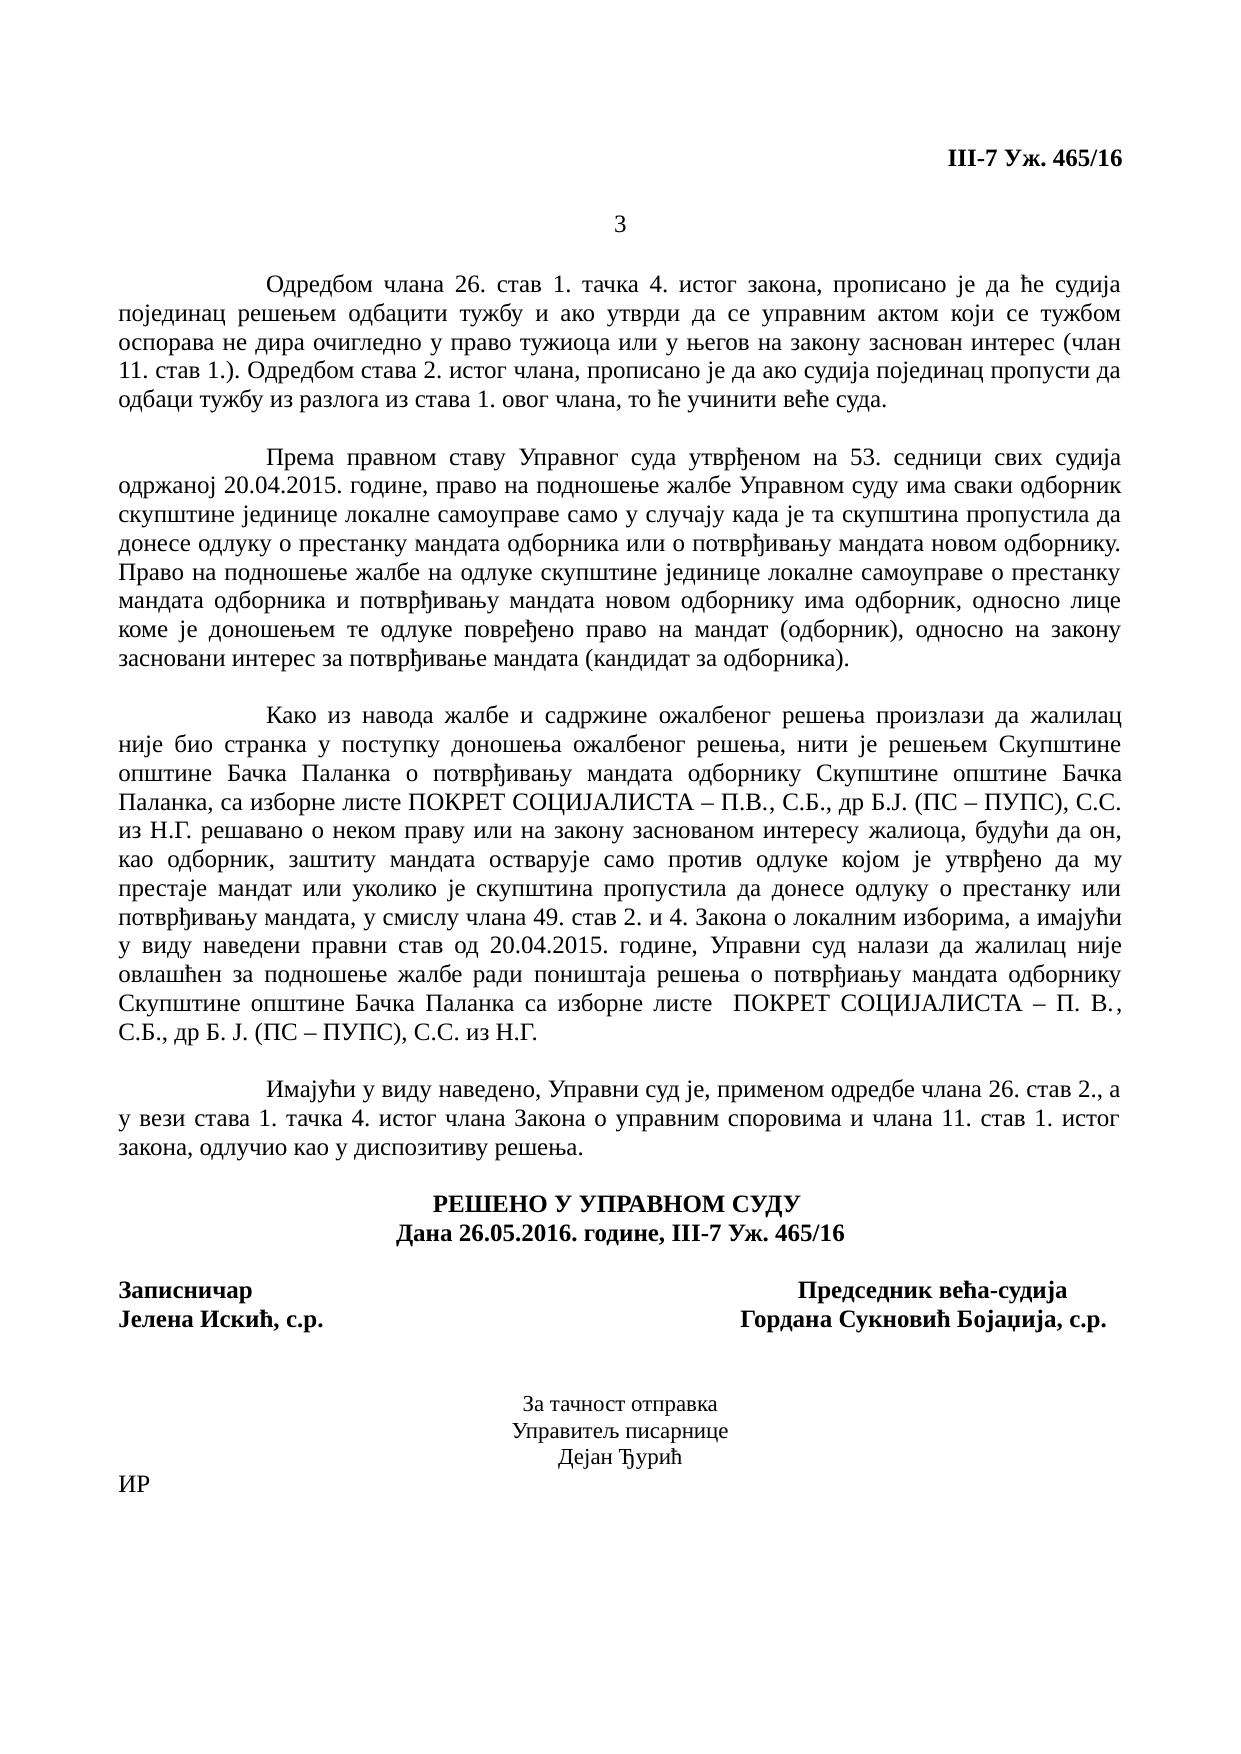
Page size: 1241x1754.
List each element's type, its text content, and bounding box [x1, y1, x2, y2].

text Одредбом члана 26. став 1. тачка 4. истог закона, прописано је да ће судија појединац решењем одбацити тужбу и ако утврди да се управним актом који се тужбом оспорава не дира очигледно у право тужиоца или у његов на закону заснован интерес (члан 11. став 1.). Одредбом става 2. истог члана, прописано је да ако судија појединац пропусти да одбаци тужбу из разлога из става 1. овог члана, то ће учинити веће суда. [118, 269, 1122, 413]
text Управитељ писарнице [118, 1417, 1122, 1443]
text Имајући у виду наведено, Управни суд је, применом одредбе члана 26. став 2., а у вези става 1. тачка 4. истог члана Закона о управним споровима и члана 11. став 1. истог закона, одлучио као у диспозитиву решења. [118, 1074, 1122, 1161]
text Јелена Искић, с.р. Гордана Сукновић Бојаџија, с.р. [118, 1304, 1122, 1333]
text Дана 26.05.2016. године, III-7 Уж. 465/16 [118, 1218, 1122, 1247]
text РЕШЕНО У УПРАВНОМ СУДУ [118, 1189, 1122, 1218]
text Како из навода жалбе и садржине ожалбеног решења произлази да жалилац није био странка у поступку доношења ожалбеног решења, нити је решењем Скупштине општине Бачка Паланка о потврђивању мандата одборнику Скупштине општине Бачка Паланка, са изборне листе ПОКРЕТ СОЦИЈАЛИСТА – П.В., С.Б., др Б.Ј. (ПС – ПУПС), С.С. из Н.Г. решавано о неком праву или на закону заснованом интересу жалиоца, будући да он, као одборник, заштиту мандата остварује само против одлуке којом је утврђено да му престаје мандат или уколико је скупштина пропустила да донесе одлуку о престанку или потврђивању мандата, у смислу члана 49. став 2. и 4. Закона о локалним изборима, а имајући у виду наведени правни став од 20.04.2015. године, Управни суд налази да жалилац није овлашћен за подношење жалбе ради поништаја решења о потврђиању мандата одборнику Скупштине општине Бачка Паланка са изборне листе ПОКРЕТ СОЦИЈАЛИСТА – П. В., С.Б., др Б. Ј. (ПС – ПУПС), С.С. из Н.Г. [118, 701, 1122, 1046]
text За тачност отправка [118, 1391, 1122, 1417]
text Дејан Ђурић [118, 1443, 1122, 1469]
text Према правном ставу Управног суда утврђеном на 53. седници свих судија одржаној 20.04.2015. године, право на подношење жалбе Управном суду има сваки одборник скупштине јединице локалне самоуправе само у случају када је та скупштина пропустила да донесе одлуку о престанку мандата одборника или о потврђивању мандата новом одборнику. Право на подношење жалбе на одлуке скупштине јединице локалне самоуправе о престанку мандата одборника и потврђивању мандата новом одборнику има одборник, односно лице коме је доношењем те одлуке повређено право на мандат (одборник), односно на закону засновани интерес за потврђивање мандата (кандидат за одборника). [118, 442, 1122, 672]
text ИР [118, 1469, 1122, 1498]
text Записничар Председник већа-судија [118, 1276, 1122, 1304]
